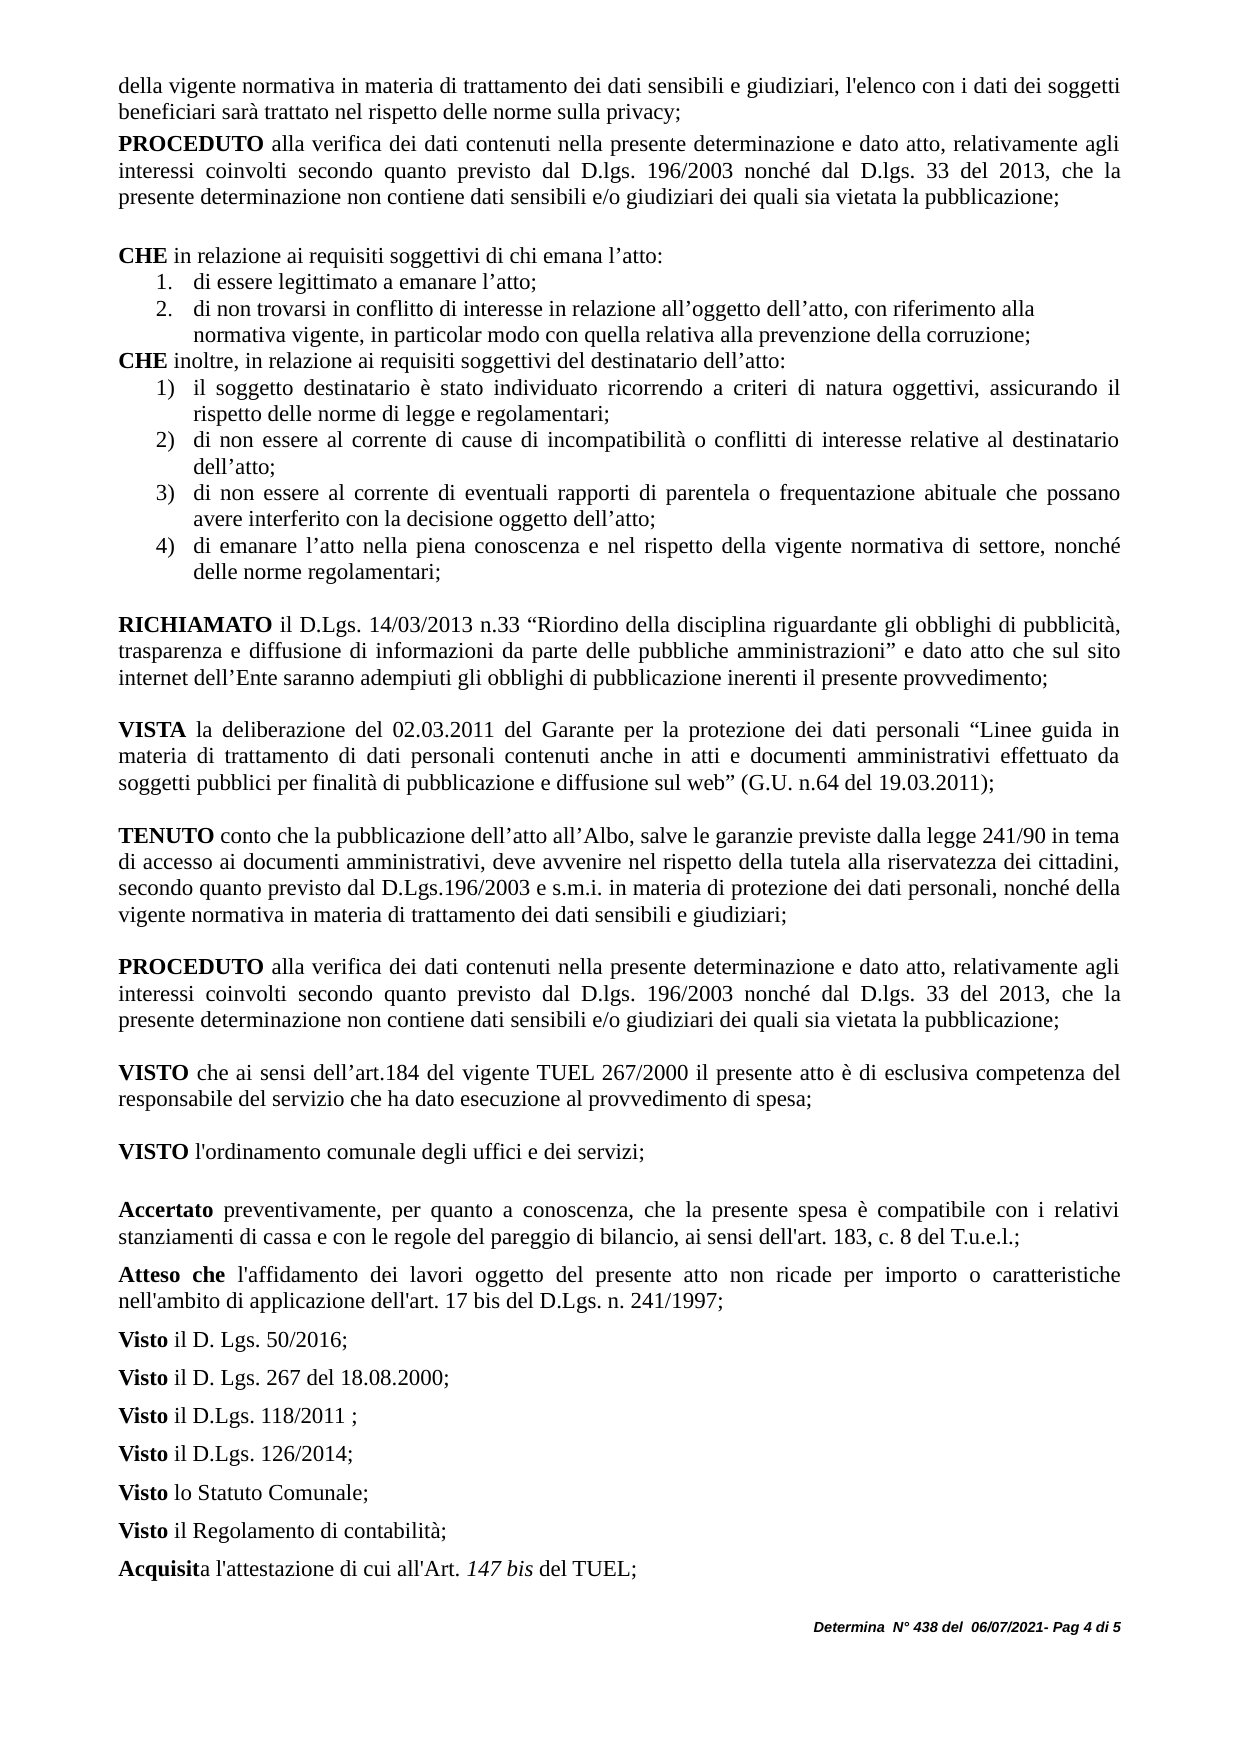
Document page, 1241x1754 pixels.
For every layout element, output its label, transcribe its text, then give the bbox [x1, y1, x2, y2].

text Visto il D. Lgs. 267 del 18.08.2000; [118, 1364, 1122, 1390]
list di non essere al corrente di cause di incompatibilità o conflitti di interesse relative al destinatario dell’atto; [156, 426, 1122, 479]
text Accertato preventivamente, per quanto a conoscenza, che la presente spesa è compatibile con i relativi stanziamenti di cassa e con le regole del pareggio di bilancio, ai sensi dell'art. 183, c. 8 del T.u.e.l.; [118, 1197, 1122, 1249]
text CHE inoltre, in relazione ai requisiti soggettivi del destinatario dell’atto: [118, 347, 1122, 374]
list di essere legittimato a emanare l’atto; [156, 268, 1122, 294]
list il soggetto destinatario è stato individuato ricorrendo a criteri di natura oggettivi, assicurando il rispetto delle norme di legge e regolamentari; [156, 374, 1122, 426]
text PROCEDUTO alla verifica dei dati contenuti nella presente determinazione e dato atto, relativamente agli interessi coinvolti secondo quanto previsto dal D.lgs. 196/2003 nonché dal D.lgs. 33 del 2013, che la presente determinazione non contiene dati sensibili e/o giudiziari dei quali sia vietata la pubblicazione; [118, 953, 1122, 1032]
list di non trovarsi in conflitto di interesse in relazione all’oggetto dell’atto, con riferimento alla normativa vigente, in particolar modo con quella relativa alla prevenzione della corruzione; [156, 294, 1122, 347]
text Visto il Regolamento di contabilità; [118, 1517, 1122, 1543]
text RICHIAMATO il D.Lgs. 14/03/2013 n.33 “Riordino della disciplina riguardante gli obblighi di pubblicità, trasparenza e diffusione di informazioni da parte delle pubbliche amministrazioni” e dato atto che sul sito internet dell’Ente saranno adempiuti gli obblighi di pubblicazione inerenti il presente provvedimento; [118, 611, 1122, 690]
text Visto il D. Lgs. 50/2016; [118, 1326, 1122, 1352]
list di emanare l’atto nella piena conoscenza e nel rispetto della vigente normativa di settore, nonché delle norme regolamentari; [156, 532, 1122, 584]
text Atteso che l'affidamento dei lavori oggetto del presente atto non ricade per importo o caratteristiche nell'ambito di applicazione dell'art. 17 bis del D.Lgs. n. 241/1997; [118, 1261, 1122, 1314]
list di non essere al corrente di eventuali rapporti di parentela o frequentazione abituale che possano avere interferito con la decisione oggetto dell’atto; [156, 479, 1122, 532]
text Acquisita l'attestazione di cui all'Art. 147 bis del TUEL; [118, 1555, 1122, 1581]
text Visto lo Statuto Comunale; [118, 1479, 1122, 1505]
text VISTO che ai sensi dell’art.184 del vigente TUEL 267/2000 il presente atto è di esclusiva competenza del responsabile del servizio che ha dato esecuzione al provvedimento di spesa; [118, 1059, 1122, 1112]
text VISTO l'ordinamento comunale degli uffici e dei servizi; [118, 1138, 1122, 1164]
text VISTA la deliberazione del 02.03.2011 del Garante per la protezione dei dati personali “Linee guida in materia di trattamento di dati personali contenuti anche in atti e documenti amministrativi effettuato da soggetti pubblici per finalità di pubblicazione e diffusione sul web” (G.U. n.64 del 19.03.2011); [118, 716, 1122, 795]
text PROCEDUTO alla verifica dei dati contenuti nella presente determinazione e dato atto, relativamente agli interessi coinvolti secondo quanto previsto dal D.lgs. 196/2003 nonché dal D.lgs. 33 del 2013, che la presente determinazione non contiene dati sensibili e/o giudiziari dei quali sia vietata la pubblicazione; [118, 131, 1122, 209]
text TENUTO conto che la pubblicazione dell’atto all’Albo, salve le garanzie previste dalla legge 241/90 in tema di accesso ai documenti amministrativi, deve avvenire nel rispetto della tutela alla riservatezza dei cittadini, secondo quanto previsto dal D.Lgs.196/2003 e s.m.i. in materia di protezione dei dati personali, nonché della vigente normativa in materia di trattamento dei dati sensibili e giudiziari; [118, 822, 1122, 927]
text CHE in relazione ai requisiti soggettivi di chi emana l’atto: [118, 242, 1122, 268]
text Visto il D.Lgs. 126/2014; [118, 1440, 1122, 1467]
text Visto il D.Lgs. 118/2011 ; [118, 1402, 1122, 1428]
text della vigente normativa in materia di trattamento dei dati sensibili e giudiziari, l'elenco con i dati dei soggetti beneficiari sarà trattato nel rispetto delle norme sulla privacy; [118, 72, 1122, 124]
